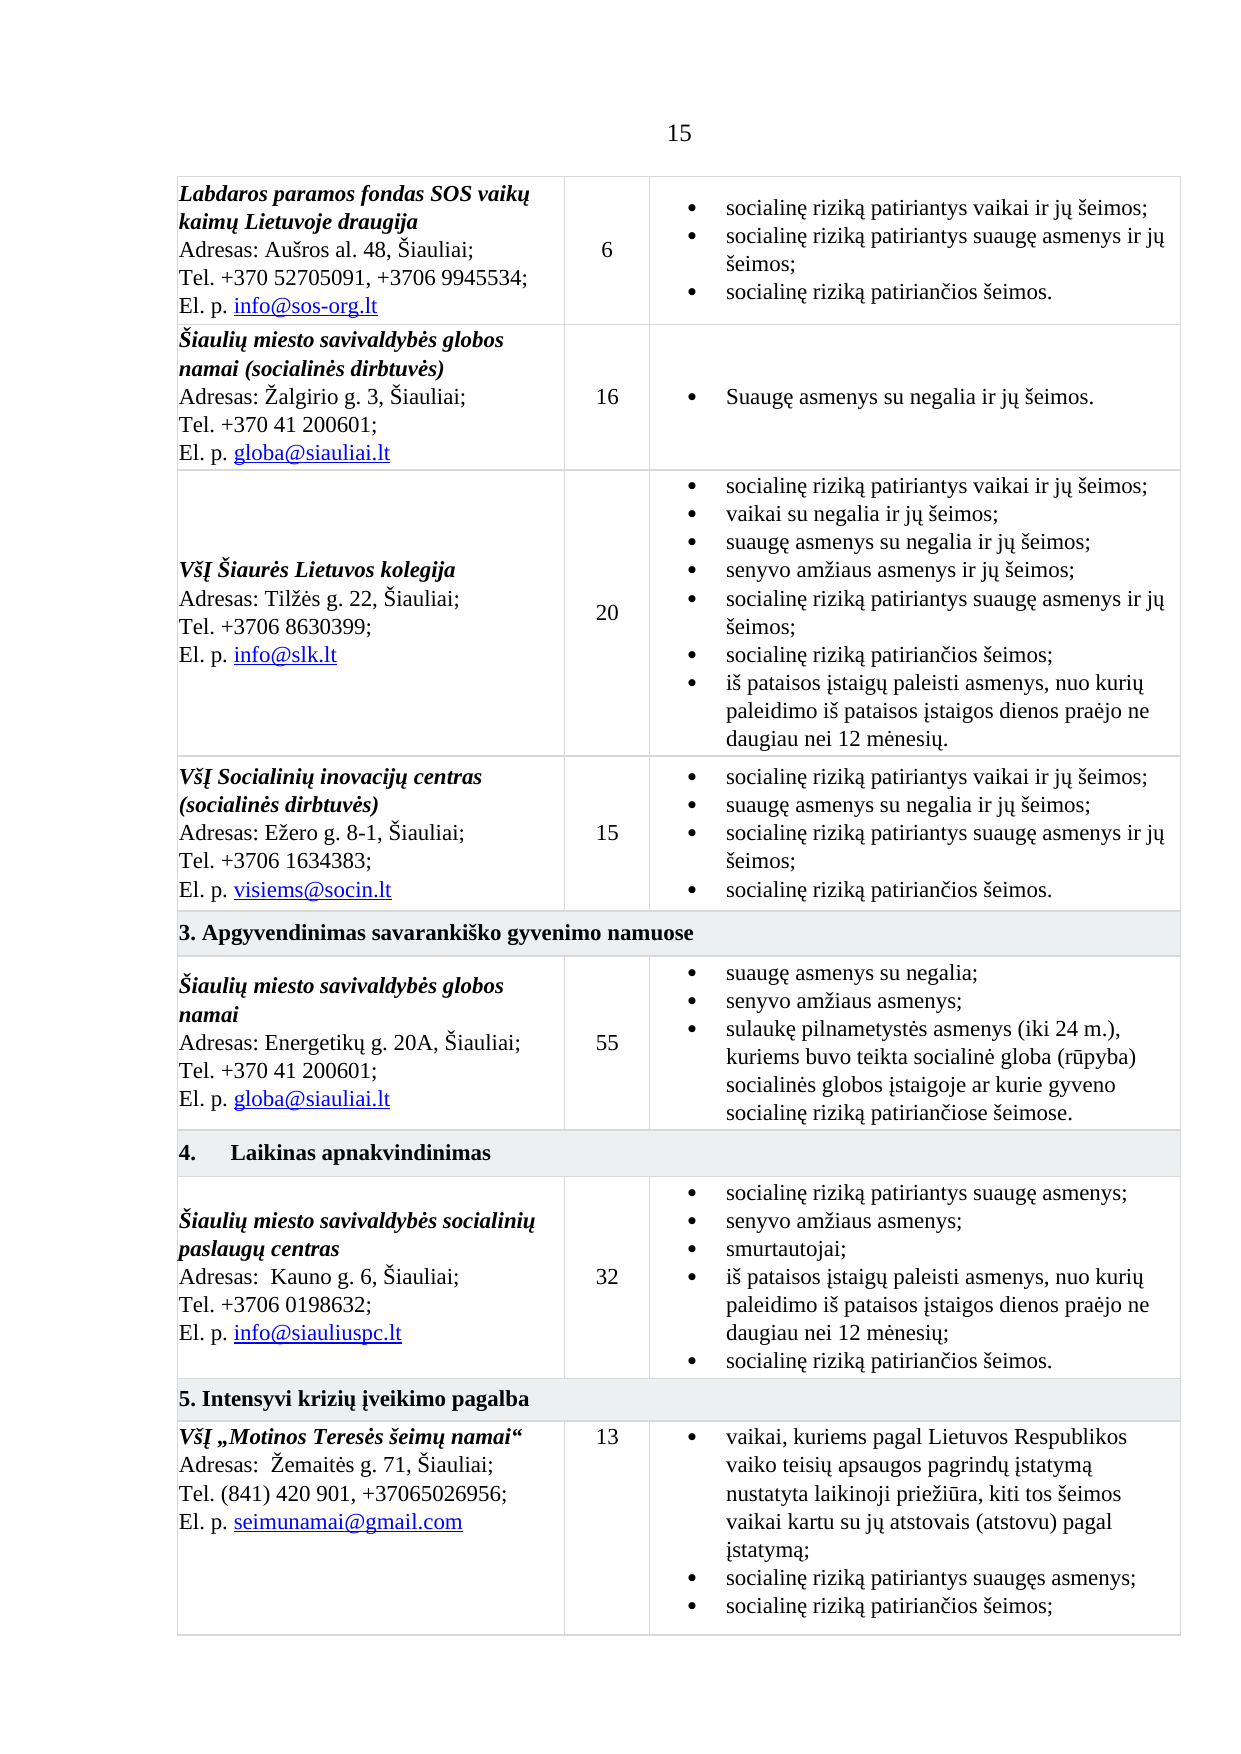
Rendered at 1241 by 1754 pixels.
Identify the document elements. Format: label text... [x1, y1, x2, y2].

table_cell 55 [565, 957, 649, 1129]
table_cell 32 [565, 1177, 649, 1377]
table_cell 20 [565, 471, 649, 755]
table_cell Šiaulių miesto savivaldybės socialinių paslaugų centras Adresas: Kauno g. 6, Šiauliai; Tel. +3706 0198632; El. p. info@siauliuspc.lt [178, 1177, 564, 1377]
table_cell VšĮ Šiaurės Lietuvos kolegija Adresas: Tilžės g. 22, Šiauliai; Tel. +3706 8630399; El. p. info@slk.lt [178, 471, 564, 755]
table_cell  Suaugę asmenys su negalia ir jų šeimos. [650, 325, 1180, 469]
table_cell 15 [565, 757, 649, 910]
table_cell 6 [565, 177, 649, 323]
table_cell 4. Laikinas apnakvindinimas [178, 1131, 1180, 1176]
table_cell  socialinę riziką patiriantys suaugę asmenys;  senyvo amžiaus asmenys;  smurtautojai;  iš pataisos įstaigų paleisti asmenys, nuo kurių paleidimo iš pataisos įstaigos dienos praėjo ne daugiau nei 12 mėnesių;  socialinę riziką patiriančios šeimos. [650, 1177, 1180, 1377]
table_cell  suaugę asmenys su negalia;  senyvo amžiaus asmenys;  sulaukę pilnametystės asmenys (iki 24 m.), kuriems buvo teikta socialinė globa (rūpyba) socialinės globos įstaigoje ar kurie gyveno socialinę riziką patiriančiose šeimose. [650, 957, 1180, 1129]
table_cell  socialinę riziką patiriantys vaikai ir jų šeimos;  vaikai su negalia ir jų šeimos;  suaugę asmenys su negalia ir jų šeimos;  senyvo amžiaus asmenys ir jų šeimos;  socialinę riziką patiriantys suaugę asmenys ir jų šeimos;  socialinę riziką patiriančios šeimos;  iš pataisos įstaigų paleisti asmenys, nuo kurių paleidimo iš pataisos įstaigos dienos praėjo ne daugiau nei 12 mėnesių. [650, 471, 1180, 755]
table_cell Šiaulių miesto savivaldybės globos namai (socialinės dirbtuvės) Adresas: Žalgirio g. 3, Šiauliai; Tel. +370 41 200601; El. p. globa@siauliai.lt [178, 325, 564, 469]
table_cell Šiaulių miesto savivaldybės globos namai Adresas: Energetikų g. 20A, Šiauliai; Tel. +370 41 200601; El. p. globa@siauliai.lt [178, 957, 564, 1129]
table_cell VšĮ „Motinos Teresės šeimų namai“ Adresas: Žemaitės g. 71, Šiauliai; Tel. (841) 420 901, +37065026956; El. p. seimunamai@gmail.com [178, 1422, 564, 1634]
table_cell Labdaros paramos fondas SOS vaikų kaimų Lietuvoje draugija Adresas: Aušros al. 48, Šiauliai; Tel. +370 52705091, +3706 9945534; El. p. info@sos-org.lt [178, 177, 564, 323]
table_cell  socialinę riziką patiriantys vaikai ir jų šeimos;  socialinę riziką patiriantys suaugę asmenys ir jų šeimos;  socialinę riziką patiriančios šeimos. [650, 177, 1180, 323]
table_cell 3. Apgyvendinimas savarankiško gyvenimo namuose [178, 912, 1180, 955]
table_cell 13 [565, 1422, 649, 1634]
table_cell VšĮ Socialinių inovacijų centras (socialinės dirbtuvės) Adresas: Ežero g. 8-1, Šiauliai; Tel. +3706 1634383; El. p. visiems@socin.lt [178, 757, 564, 910]
table_cell  socialinę riziką patiriantys vaikai ir jų šeimos;  suaugę asmenys su negalia ir jų šeimos;  socialinę riziką patiriantys suaugę asmenys ir jų šeimos;  socialinę riziką patiriančios šeimos. [650, 757, 1180, 910]
table_cell 5. Intensyvi krizių įveikimo pagalba [178, 1379, 1180, 1420]
table_cell 16 [565, 325, 649, 469]
table_cell  vaikai, kuriems pagal Lietuvos Respublikos vaiko teisių apsaugos pagrindų įstatymą nustatyta laikinoji priežiūra, kiti tos šeimos vaikai kartu su jų atstovais (atstovu) pagal įstatymą;  socialinę riziką patiriantys suaugęs asmenys;  socialinę riziką patiriančios šeimos; [650, 1422, 1180, 1634]
